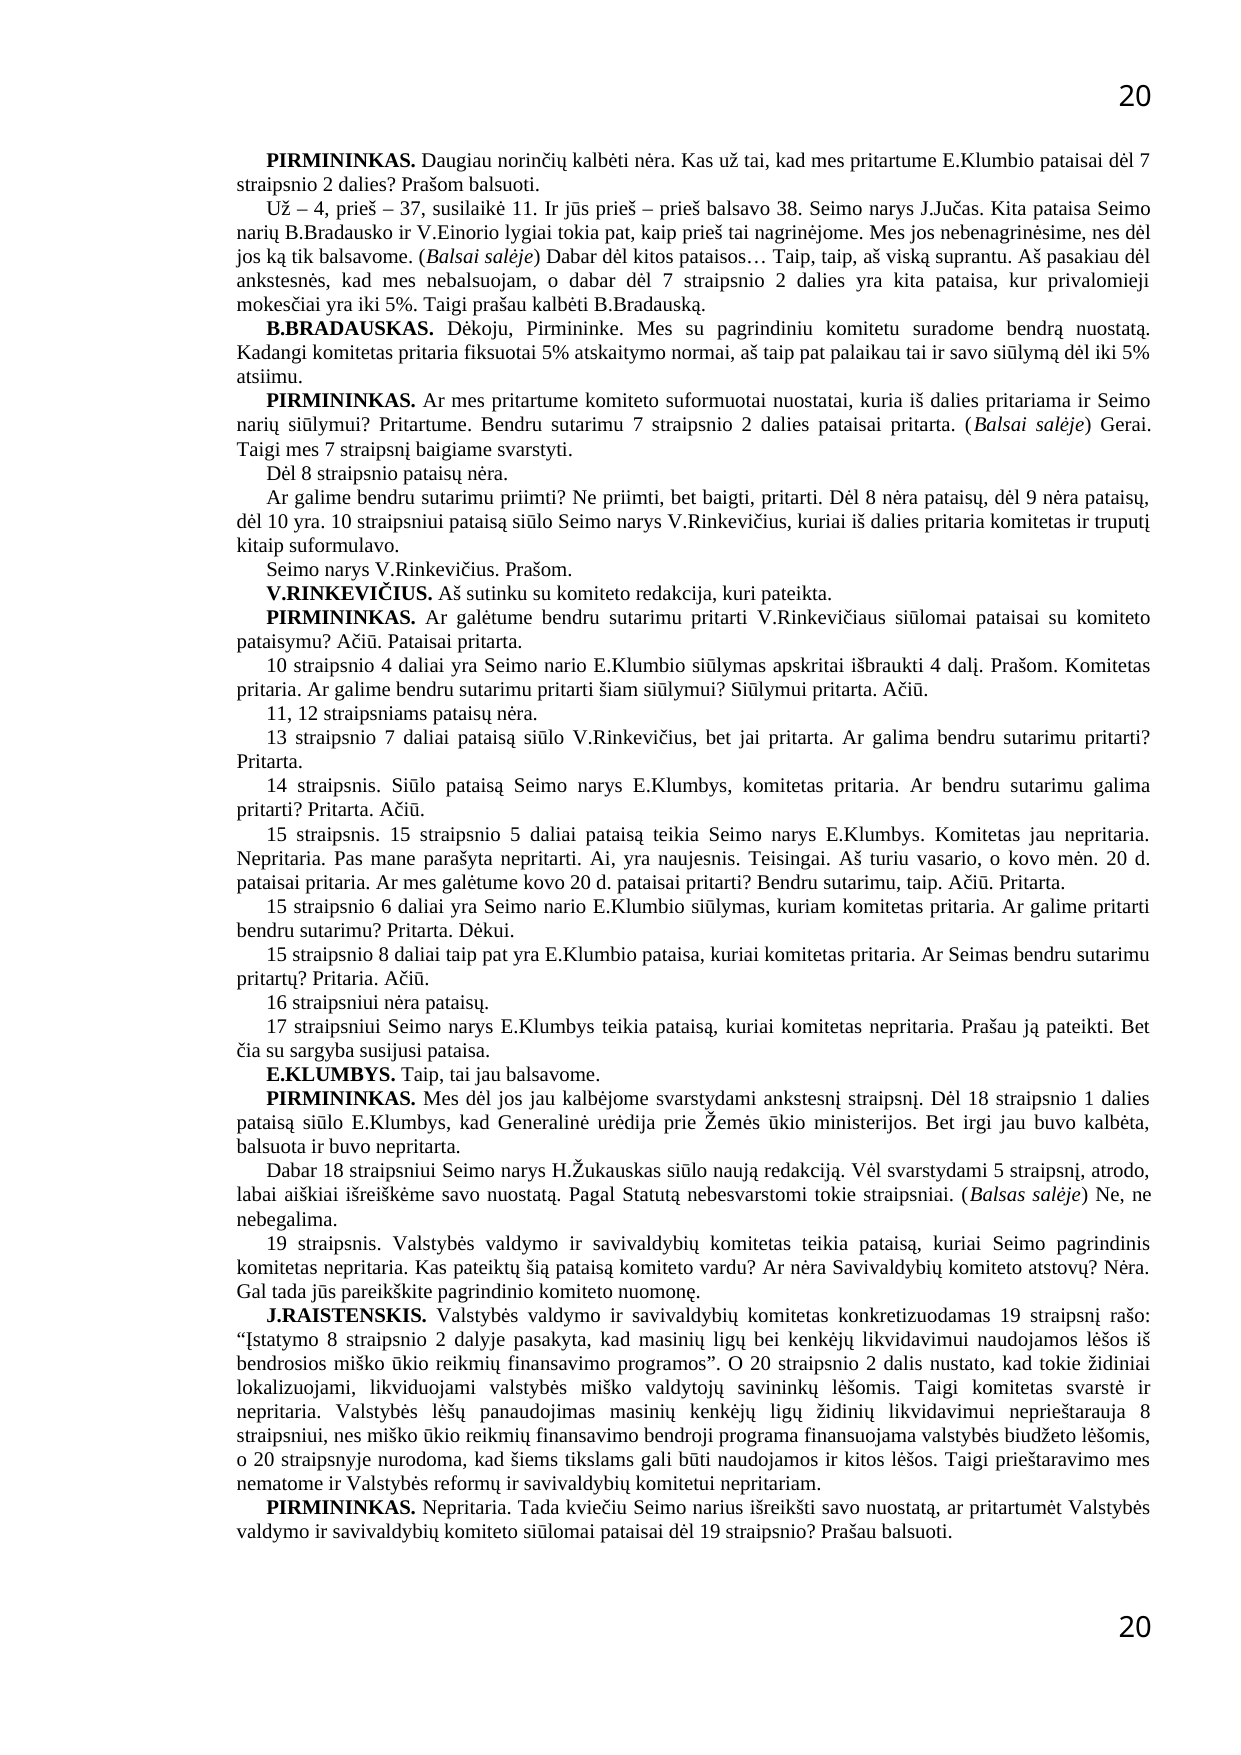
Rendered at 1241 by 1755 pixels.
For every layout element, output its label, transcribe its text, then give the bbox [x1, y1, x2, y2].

text Dabar 18 straipsniui Seimo narys H.Žukauskas siūlo naują redakciją. Vėl svarstydami 5 straipsnį, atrodo, labai aiškiai išreiškėme savo nuostatą. Pagal Statutą nebesvarstomi tokie straipsniai. (Balsas salėje) Ne, ne nebegalima. [236, 1158, 1152, 1231]
text PIRMININKAS. Nepritaria. Tada kviečiu Seimo narius išreikšti savo nuostatą, ar pritartumėt Valstybės valdymo ir savivaldybių komiteto siūlomai pataisai dėl 19 straipsnio? Prašau balsuoti. [236, 1495, 1152, 1543]
text 15 straipsnio 8 daliai taip pat yra E.Klumbio pataisa, kuriai komitetas pritaria. Ar Seimas bendru sutarimu pritartų? Pritaria. Ačiū. [236, 942, 1152, 990]
text 15 straipsnis. 15 straipsnio 5 daliai pataisą teikia Seimo narys E.Klumbys. Komitetas jau nepritaria. Nepritaria. Pas mane parašyta nepritarti. Ai, yra naujesnis. Teisingai. Aš turiu vasario, o kovo mėn. 20 d. pataisai pritaria. Ar mes galėtume kovo 20 d. pataisai pritarti? Bendru sutarimu, taip. Ačiū. Pritarta. [236, 821, 1152, 894]
text 14 straipsnis. Siūlo pataisą Seimo narys E.Klumbys, komitetas pritaria. Ar bendru sutarimu galima pritarti? Pritarta. Ačiū. [236, 773, 1152, 821]
text J.RAISTENSKIS. Valstybės valdymo ir savivaldybių komitetas konkretizuodamas 19 straipsnį rašo: “Įstatymo 8 straipsnio 2 dalyje pasakyta, kad masinių ligų bei kenkėjų likvidavimui naudojamos lėšos iš bendrosios miško ūkio reikmių finansavimo programos”. O 20 straipsnio 2 dalis nustato, kad tokie židiniai lokalizuojami, likviduojami valstybės miško valdytojų savininkų lėšomis. Taigi komitetas svarstė ir nepritaria. Valstybės lėšų panaudojimas masinių kenkėjų ligų židinių likvidavimui neprieštarauja 8 straipsniui, nes miško ūkio reikmių finansavimo bendroji programa finansuojama valstybės biudžeto lėšomis, o 20 straipsnyje nurodoma, kad šiems tikslams gali būti naudojamos ir kitos lėšos. Taigi prieštaravimo mes nematome ir Valstybės reformų ir savivaldybių komitetui nepritariam. [236, 1303, 1152, 1495]
text Už – 4, prieš – 37, susilaikė 11. Ir jūs prieš – prieš balsavo 38. Seimo narys J.Jučas. Kita pataisa Seimo narių B.Bradausko ir V.Einorio lygiai tokia pat, kaip prieš tai nagrinėjome. Mes jos nebenagrinėsime, nes dėl jos ką tik balsavome. (Balsai salėje) Dabar dėl kitos pataisos… Taip, taip, aš viską suprantu. Aš pasakiau dėl ankstesnės, kad mes nebalsuojam, o dabar dėl 7 straipsnio 2 dalies yra kita pataisa, kur privalomieji mokesčiai yra iki 5%. Taigi prašau kalbėti B.Bradauską. [236, 196, 1152, 316]
text PIRMININKAS. Ar galėtume bendru sutarimu pritarti V.Rinkevičiaus siūlomai pataisai su komiteto pataisymu? Ačiū. Pataisai pritarta. [236, 605, 1152, 653]
text B.BRADAUSKAS. Dėkoju, Pirmininke. Mes su pagrindiniu komitetu suradome bendrą nuostatą. Kadangi komitetas pritaria fiksuotai 5% atskaitymo normai, aš taip pat palaikau tai ir savo siūlymą dėl iki 5% atsiimu. [236, 316, 1152, 388]
text PIRMININKAS. Mes dėl jos jau kalbėjome svarstydami ankstesnį straipsnį. Dėl 18 straipsnio 1 dalies pataisą siūlo E.Klumbys, kad Generalinė urėdija prie Žemės ūkio ministerijos. Bet irgi jau buvo kalbėta, balsuota ir buvo nepritarta. [236, 1086, 1152, 1158]
text PIRMININKAS. Daugiau norinčių kalbėti nėra. Kas už tai, kad mes pritartume E.Klumbio pataisai dėl 7 straipsnio 2 dalies? Prašom balsuoti. [236, 148, 1152, 196]
text E.KLUMBYS. Taip, tai jau balsavome. [236, 1062, 1152, 1086]
text Dėl 8 straipsnio pataisų nėra. [236, 461, 1152, 484]
text V.RINKEVIČIUS. Aš sutinku su komiteto redakcija, kuri pateikta. [236, 581, 1152, 605]
text 17 straipsniui Seimo narys E.Klumbys teikia pataisą, kuriai komitetas nepritaria. Prašau ją pateikti. Bet čia su sargyba susijusi pataisa. [236, 1014, 1152, 1062]
text Seimo narys V.Rinkevičius. Prašom. [236, 557, 1152, 581]
text 10 straipsnio 4 daliai yra Seimo nario E.Klumbio siūlymas apskritai išbraukti 4 dalį. Prašom. Komitetas pritaria. Ar galime bendru sutarimu pritarti šiam siūlymui? Siūlymui pritarta. Ačiū. [236, 653, 1152, 701]
text Ar galime bendru sutarimu priimti? Ne priimti, bet baigti, pritarti. Dėl 8 nėra pataisų, dėl 9 nėra pataisų, dėl 10 yra. 10 straipsniui pataisą siūlo Seimo narys V.Rinkevičius, kuriai iš dalies pritaria komitetas ir truputį kitaip suformulavo. [236, 484, 1152, 557]
text 11, 12 straipsniams pataisų nėra. [236, 701, 1152, 725]
text 19 straipsnis. Valstybės valdymo ir savivaldybių komitetas teikia pataisą, kuriai Seimo pagrindinis komitetas nepritaria. Kas pateiktų šią pataisą komiteto vardu? Ar nėra Savivaldybių komiteto atstovų? Nėra. Gal tada jūs pareikškite pagrindinio komiteto nuomonę. [236, 1231, 1152, 1303]
text 13 straipsnio 7 daliai pataisą siūlo V.Rinkevičius, bet jai pritarta. Ar galima bendru sutarimu pritarti? Pritarta. [236, 725, 1152, 773]
text 15 straipsnio 6 daliai yra Seimo nario E.Klumbio siūlymas, kuriam komitetas pritaria. Ar galime pritarti bendru sutarimu? Pritarta. Dėkui. [236, 894, 1152, 942]
text PIRMININKAS. Ar mes pritartume komiteto suformuotai nuostatai, kuria iš dalies pritariama ir Seimo narių siūlymui? Pritartume. Bendru sutarimu 7 straipsnio 2 dalies pataisai pritarta. (Balsai salėje) Gerai. Taigi mes 7 straipsnį baigiame svarstyti. [236, 388, 1152, 461]
text 16 straipsniui nėra pataisų. [236, 990, 1152, 1014]
